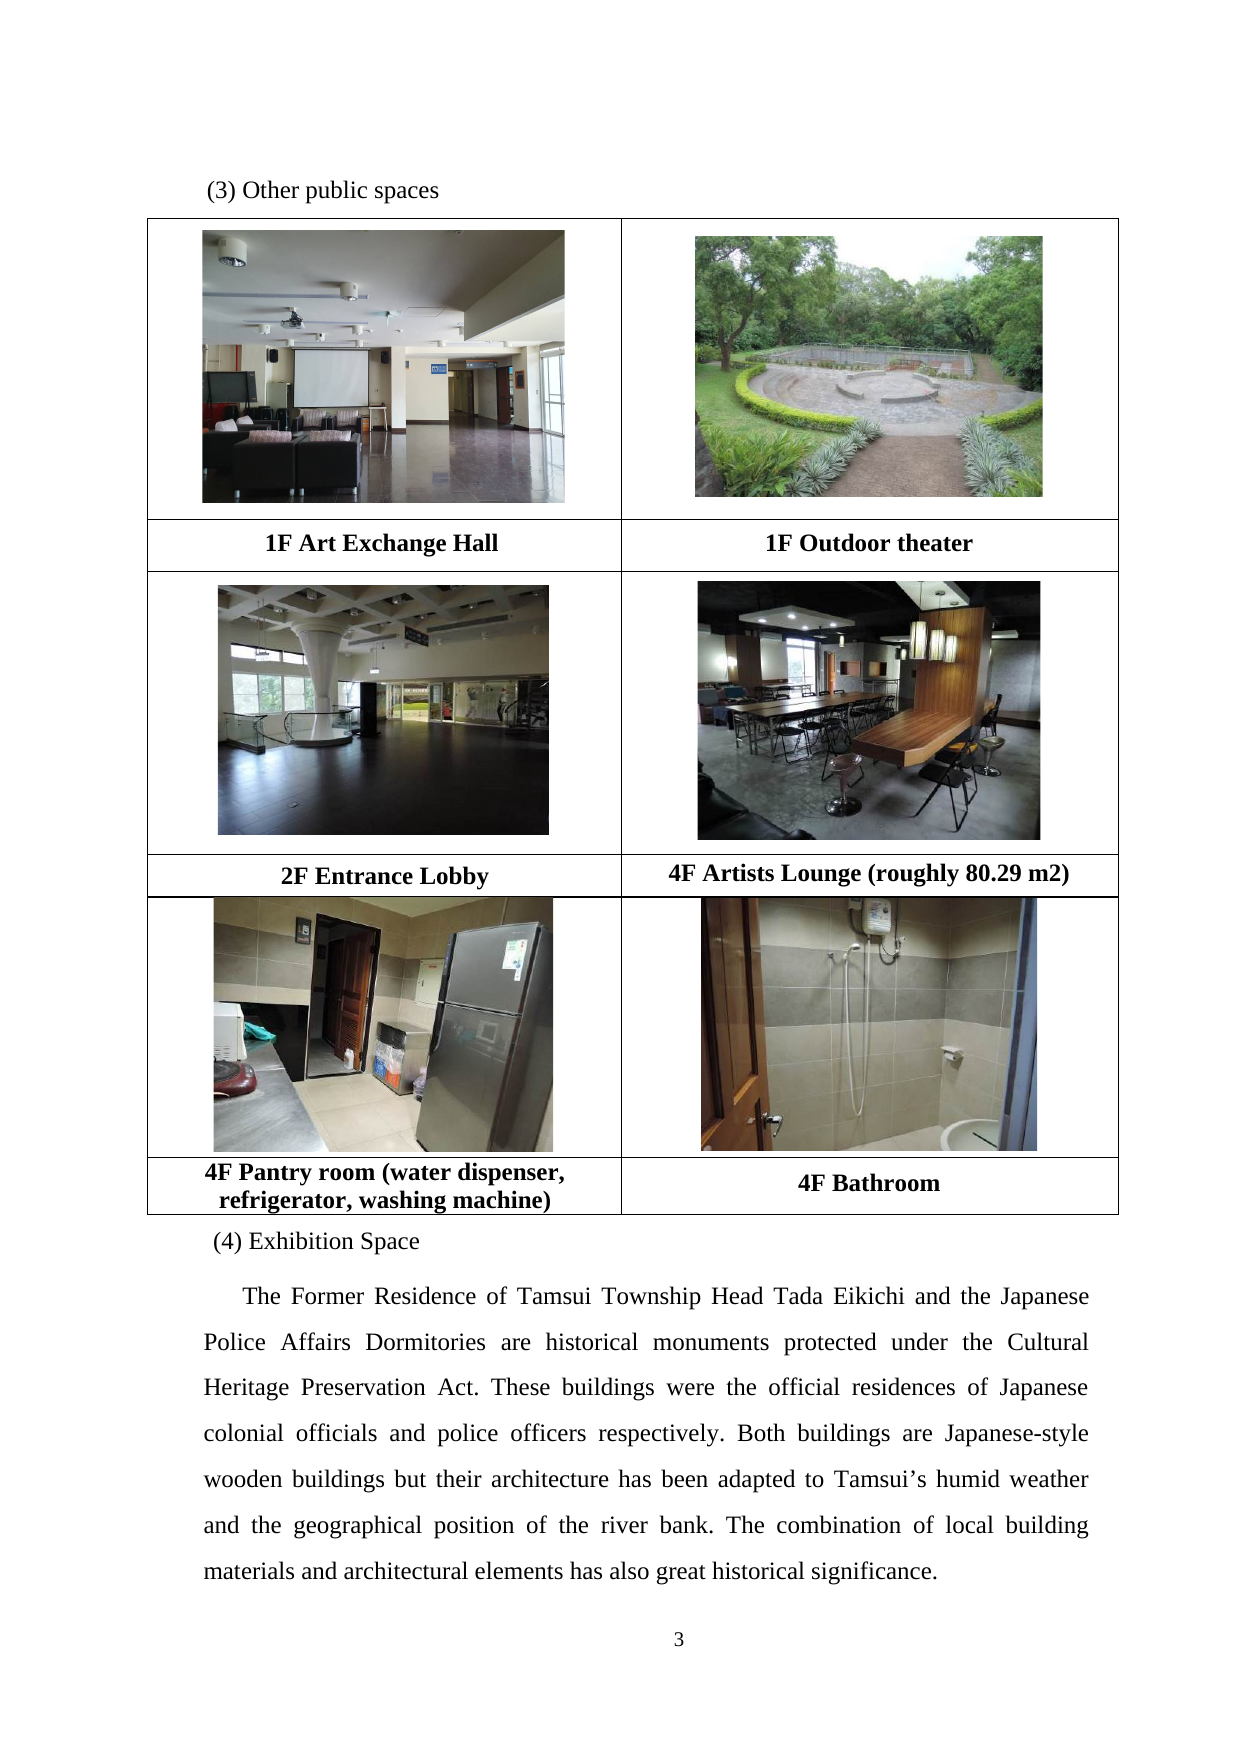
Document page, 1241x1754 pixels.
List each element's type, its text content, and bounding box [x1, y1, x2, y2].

text The Former Residence of Tamsui Township Head Tada Eikichi and the Japanese Police Affairs Dormitories are historical monuments protected under the Cultural Heritage Preservation Act. These buildings were the official residences of Japanese colonial officials and police officers respectively. Both buildings are Japanese-style wooden buildings but their architecture has been adapted to Tamsui’s humid weather and the geographical position of the river bank. The combination of local building materials and architectural elements has also great historical significance. [203, 1267, 1090, 1588]
picture [695, 236, 1043, 497]
picture [202, 230, 565, 503]
table_cell [622, 898, 1118, 1157]
table_cell 4F Bathroom [622, 1158, 1118, 1214]
text (4) Exhibition Space [207, 1227, 1090, 1255]
table_cell 4F Pantry room (water dispenser, refrigerator, washing machine) [148, 1158, 621, 1214]
table_header [148, 219, 621, 519]
table_cell [148, 572, 621, 854]
table_cell 1F Art Exchange Hall [148, 520, 621, 571]
text (3) Other public spaces [207, 168, 1090, 206]
picture [213, 897, 554, 1152]
table_cell [148, 898, 621, 1157]
table_cell 2F Entrance Lobby [148, 855, 621, 896]
table_header [622, 219, 1118, 519]
picture [697, 581, 1041, 840]
table_cell 4F Artists Lounge (roughly 80.29 m2) [622, 855, 1118, 896]
picture [217, 585, 549, 835]
picture [701, 898, 1038, 1151]
table_cell 1F Outdoor theater [622, 520, 1118, 571]
table_cell [622, 572, 1118, 854]
